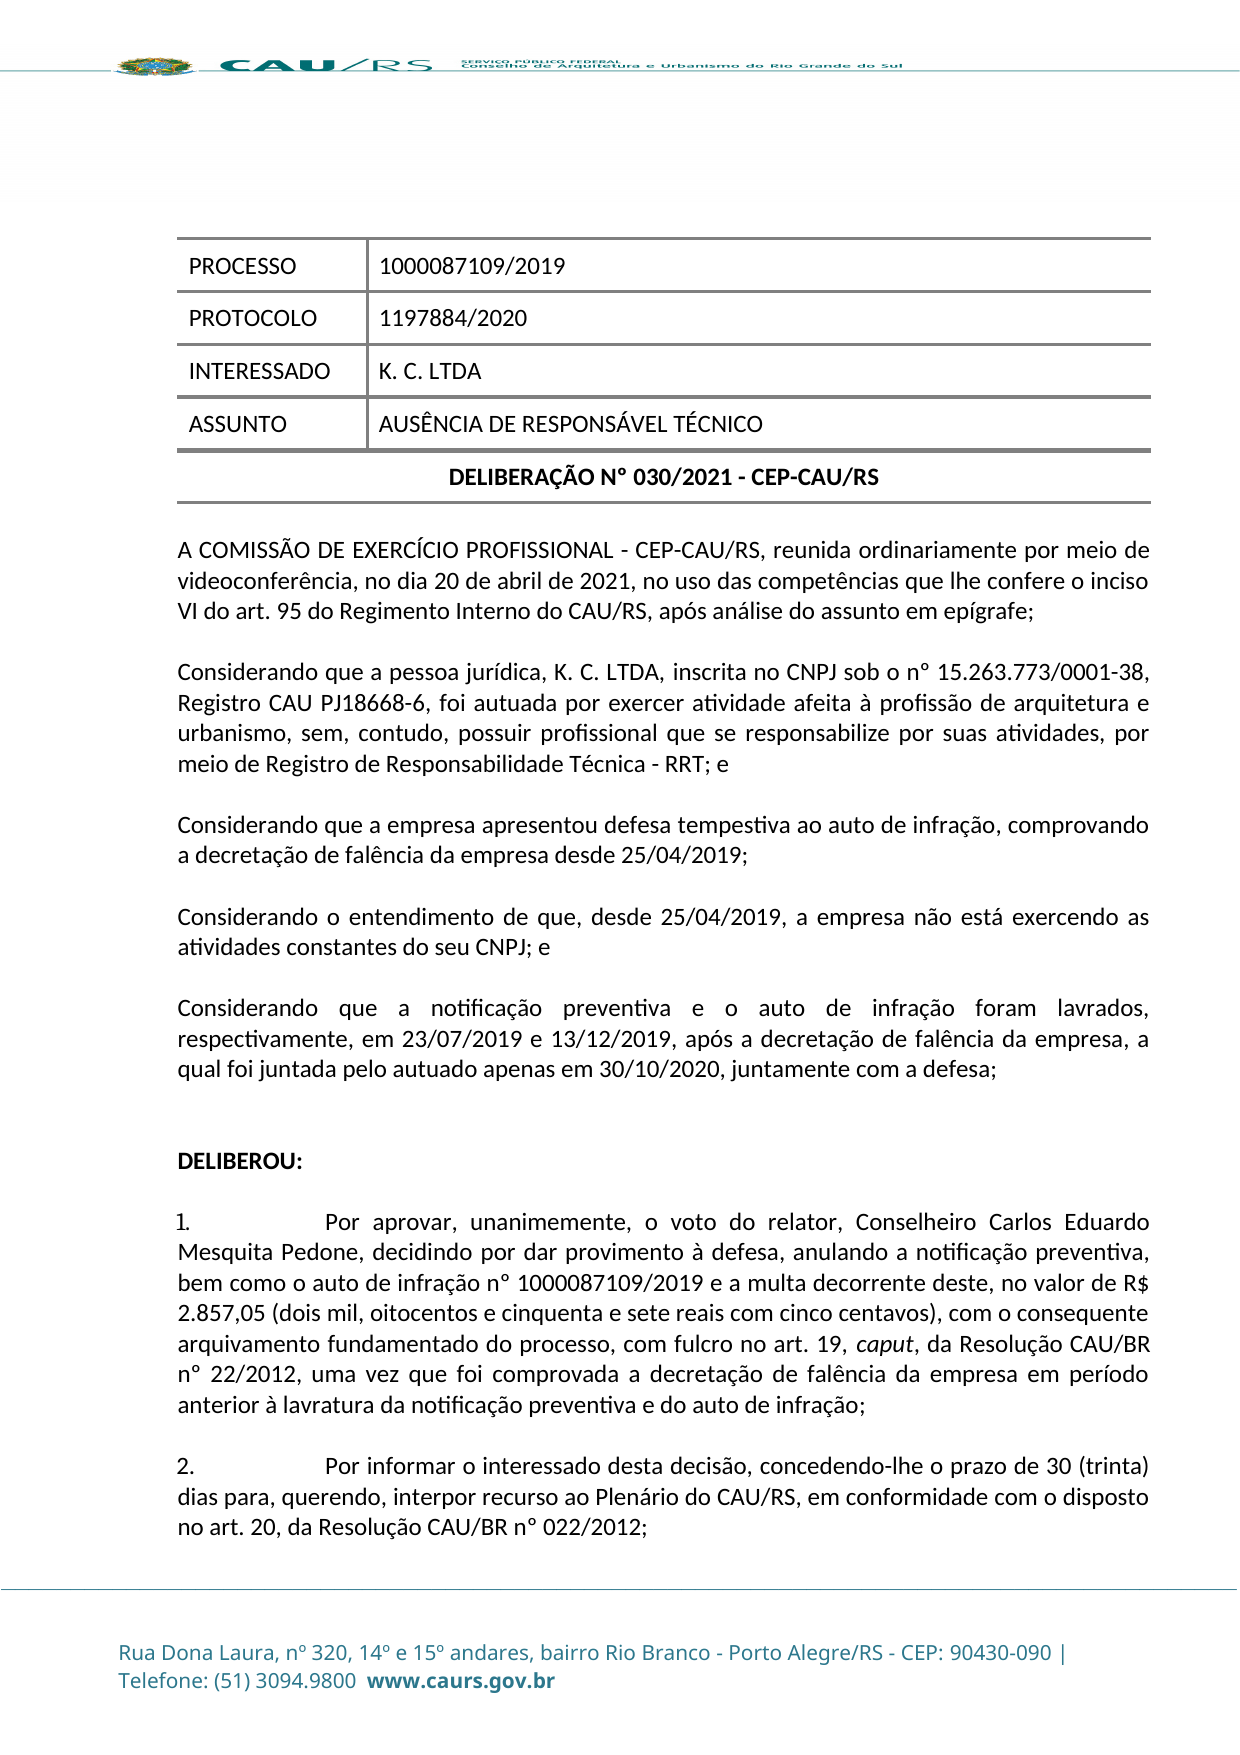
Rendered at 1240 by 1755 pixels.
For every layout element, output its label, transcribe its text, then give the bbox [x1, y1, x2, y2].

table_header 1000087109/2019 [369, 240, 1151, 290]
table_cell INTERESSADO [177, 346, 366, 395]
text Considerando que a empresa apresentou defesa tempestiva ao auto de infração, comprovando a decretação de falência da empresa desde 25/04/2019; [177, 809, 1151, 870]
list Por informar o interessado desta decisão, concedendo-lhe o prazo de 30 (trinta) dias para, querendo, interpor recurso ao Plenário do CAU/RS, em conformidade com o disposto no art. 20, da Resolução CAU/BR nº 022/2012; [176, 1450, 1151, 1542]
text Considerando que a pessoa jurídica, K. C. LTDA, inscrita no CNPJ sob o nº 15.263.773/0001-38, Registro CAU PJ18668-6, foi autuada por exercer atividade afeita à profissão de arquitetura e urbanismo, sem, contudo, possuir profissional que se responsabilize por suas atividades, por meio de Registro de Responsabilidade Técnica - RRT; e [177, 657, 1151, 779]
table_cell DELIBERAÇÃO Nº 030/2021 - CEP-CAU/RS [177, 453, 1151, 501]
text Considerando o entendimento de que, desde 25/04/2019, a empresa não está exercendo as atividades constantes do seu CNPJ; e [177, 901, 1151, 962]
table_header PROCESSO [177, 240, 366, 290]
text DELIBEROU: [177, 1145, 1151, 1175]
text Considerando que a notificação preventiva e o auto de infração foram lavrados, respectivamente, em 23/07/2019 e 13/12/2019, após a decretação de falência da empresa, a qual foi juntada pelo autuado apenas em 30/10/2020, juntamente com a defesa; [177, 992, 1151, 1084]
table_cell 1197884/2020 [369, 293, 1151, 343]
table_cell AUSÊNCIA DE RESPONSÁVEL TÉCNICO [369, 399, 1151, 448]
list Por aprovar, unanimemente, o voto do relator, Conselheiro Carlos Eduardo Mesquita Pedone, decidindo por dar provimento à defesa, anulando a notificação preventiva, bem como o auto de infração nº 1000087109/2019 e a multa decorrente deste, no valor de R$ 2.857,05 (dois mil, oitocentos e cinquenta e sete reais com cinco centavos), com o consequente arquivamento fundamentado do processo, com fulcro no art. 19, caput, da Resolução CAU/BR nº 22/2012, uma vez que foi comprovada a decretação de falência da empresa em período anterior à lavratura da notificação preventiva e do auto de infração; [176, 1206, 1151, 1419]
table_cell ASSUNTO [177, 399, 366, 448]
table_cell K. C. LTDA [369, 346, 1151, 395]
text A COMISSÃO DE EXERCÍCIO PROFISSIONAL - CEP-CAU/RS, reunida ordinariamente por meio de videoconferência, no dia 20 de abril de 2021, no uso das competências que lhe confere o inciso VI do art. 95 do Regimento Interno do CAU/RS, após análise do assunto em epígrafe; [177, 534, 1151, 626]
table_cell PROTOCOLO [177, 293, 366, 343]
